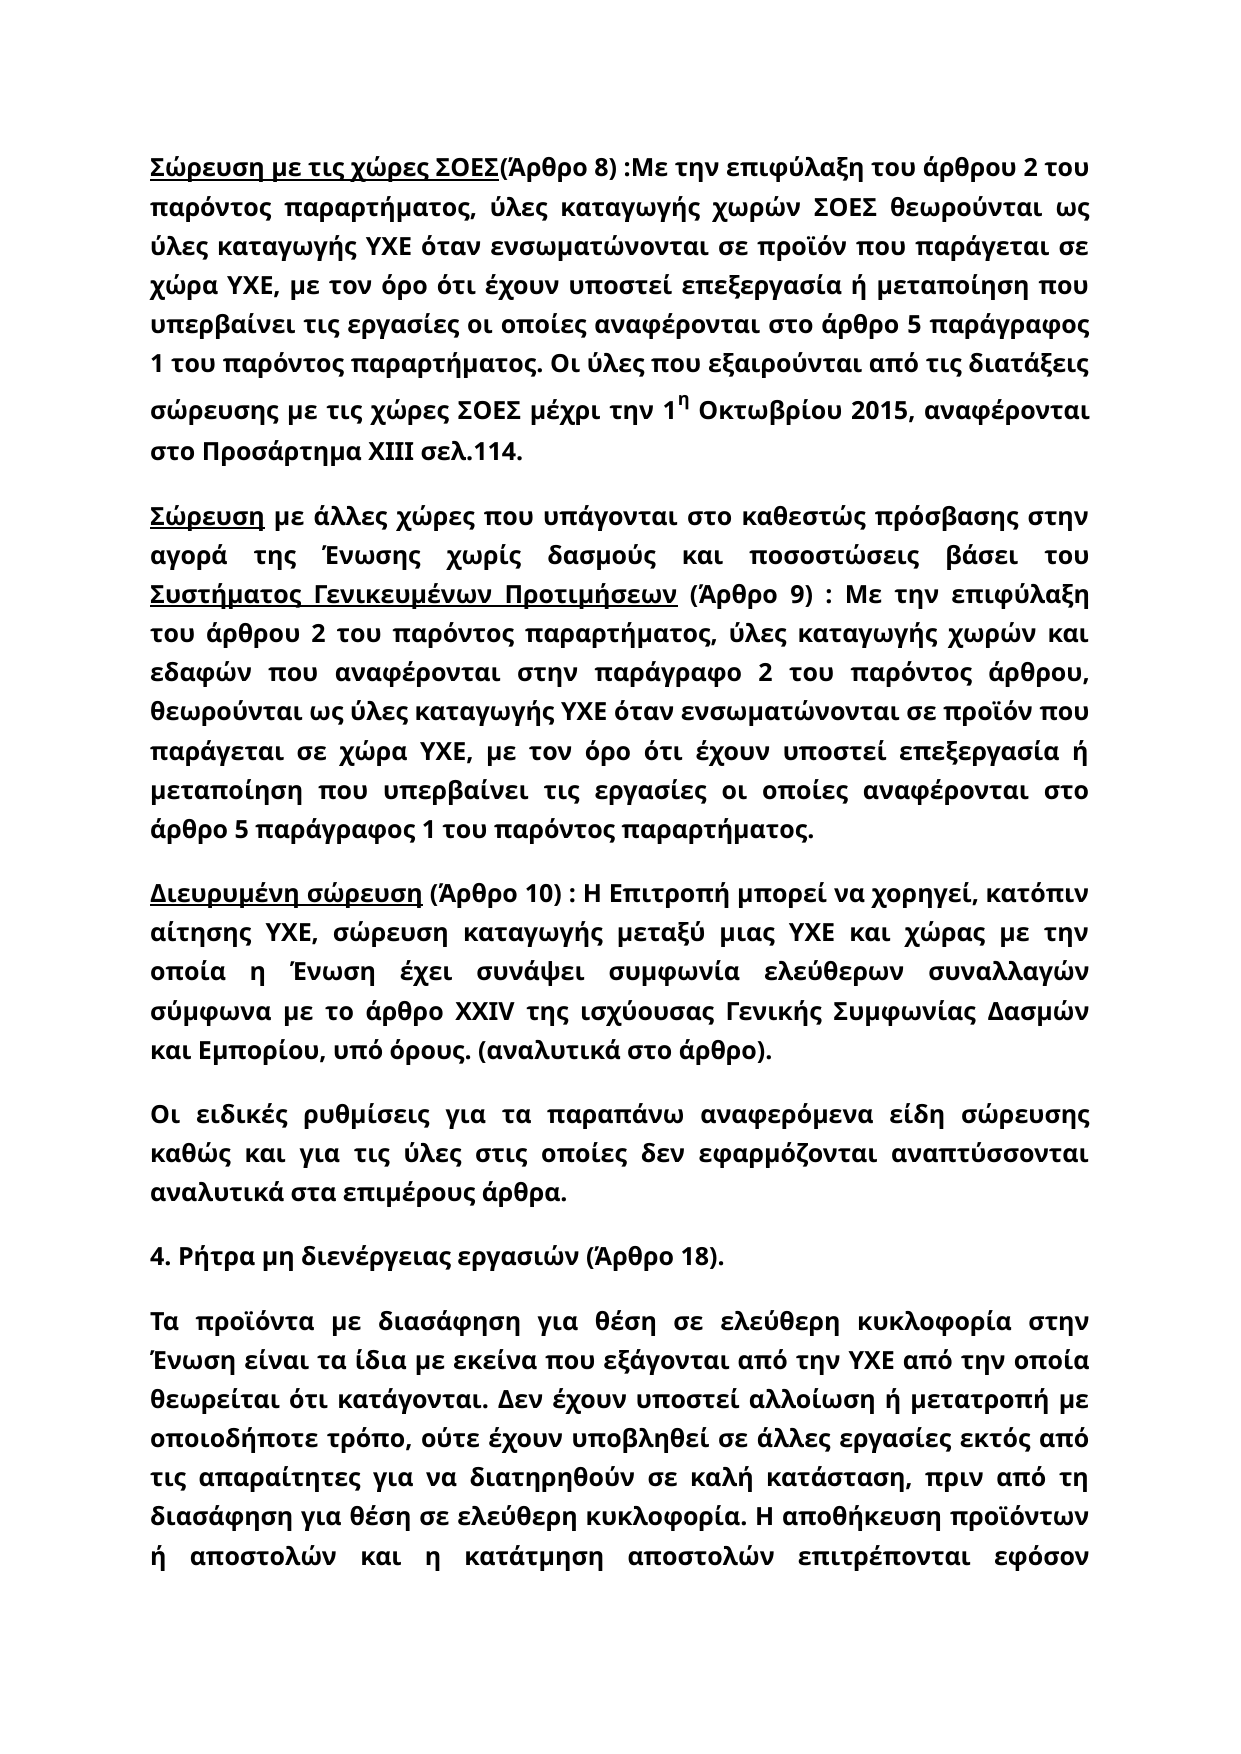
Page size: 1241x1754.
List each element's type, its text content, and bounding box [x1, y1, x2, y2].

text Σώρευση με άλλες χώρες που υπάγονται στο καθεστώς πρόσβασης στην αγορά της Ένωσης χωρίς δασμούς και ποσοστώσεις βάσει του Συστήματος Γενικευμένων Προτιμήσεων (Άρθρο 9) : Με την επιφύλαξη του άρθρου 2 του παρόντος παραρτήματος, ύλες καταγωγής χωρών και εδαφών που αναφέρονται στην παράγραφο 2 του παρόντος άρθρου, θεωρούνται ως ύλες καταγωγής ΥΧΕ όταν ενσωματώνονται σε προϊόν που παράγεται σε χώρα ΥΧΕ, με τον όρο ότι έχουν υποστεί επεξεργασία ή μεταποίηση που υπερβαίνει τις εργασίες οι οποίες αναφέρονται στο άρθρο 5 παράγραφος 1 του παρόντος παραρτήματος. [150, 498, 1090, 846]
text Σώρευση με τις χώρες ΣΟΕΣ(Άρθρο 8) :Με την επιφύλαξη του άρθρου 2 του παρόντος παραρτήματος, ύλες καταγωγής χωρών ΣΟΕΣ θεωρούνται ως ύλες καταγωγής ΥΧΕ όταν ενσωματώνονται σε προϊόν που παράγεται σε χώρα ΥΧΕ, με τον όρο ότι έχουν υποστεί επεξεργασία ή μεταποίηση που υπερβαίνει τις εργασίες οι οποίες αναφέρονται στο άρθρο 5 παράγραφος 1 του παρόντος παραρτήματος. Οι ύλες που εξαιρούνται από τις διατάξεις σώρευσης με τις χώρες ΣΟΕΣ μέχρι την 1η Οκτωβρίου 2015, αναφέρονται στο Προσάρτημα ΧΙΙΙ σελ.114. [150, 150, 1090, 468]
text Διευρυμένη σώρευση (Άρθρο 10) : Η Επιτροπή μπορεί να χορηγεί, κατόπιν αίτησης ΥΧΕ, σώρευση καταγωγής μεταξύ μιας ΥΧΕ και χώρας με την οποία η Ένωση έχει συνάψει συμφωνία ελεύθερων συναλλαγών σύμφωνα με το άρθρο XXIV της ισχύουσας Γενικής Συμφωνίας Δασμών και Εμπορίου, υπό όρους. (αναλυτικά στο άρθρο). [150, 876, 1090, 1066]
text 4. Ρήτρα μη διενέργειας εργασιών (Άρθρο 18). [150, 1239, 1090, 1273]
text Οι ειδικές ρυθμίσεις για τα παραπάνω αναφερόμενα είδη σώρευσης καθώς και για τις ύλες στις οποίες δεν εφαρμόζονται αναπτύσσονται αναλυτικά στα επιμέρους άρθρα. [150, 1096, 1090, 1209]
text Τα προϊόντα με διασάφηση για θέση σε ελεύθερη κυκλοφορία στην Ένωση είναι τα ίδια με εκείνα που εξάγονται από την ΥΧΕ από την οποία θεωρείται ότι κατάγονται. Δεν έχουν υποστεί αλλοίωση ή μετατροπή με οποιοδήποτε τρόπο, ούτε έχουν υποβληθεί σε άλλες εργασίες εκτός από τις απαραίτητες για να διατηρηθούν σε καλή κατάσταση, πριν από τη διασάφηση για θέση σε ελεύθερη κυκλοφορία. Η αποθήκευση προϊόντων ή αποστολών και η κατάτμηση αποστολών επιτρέπονται εφόσον [150, 1303, 1090, 1572]
